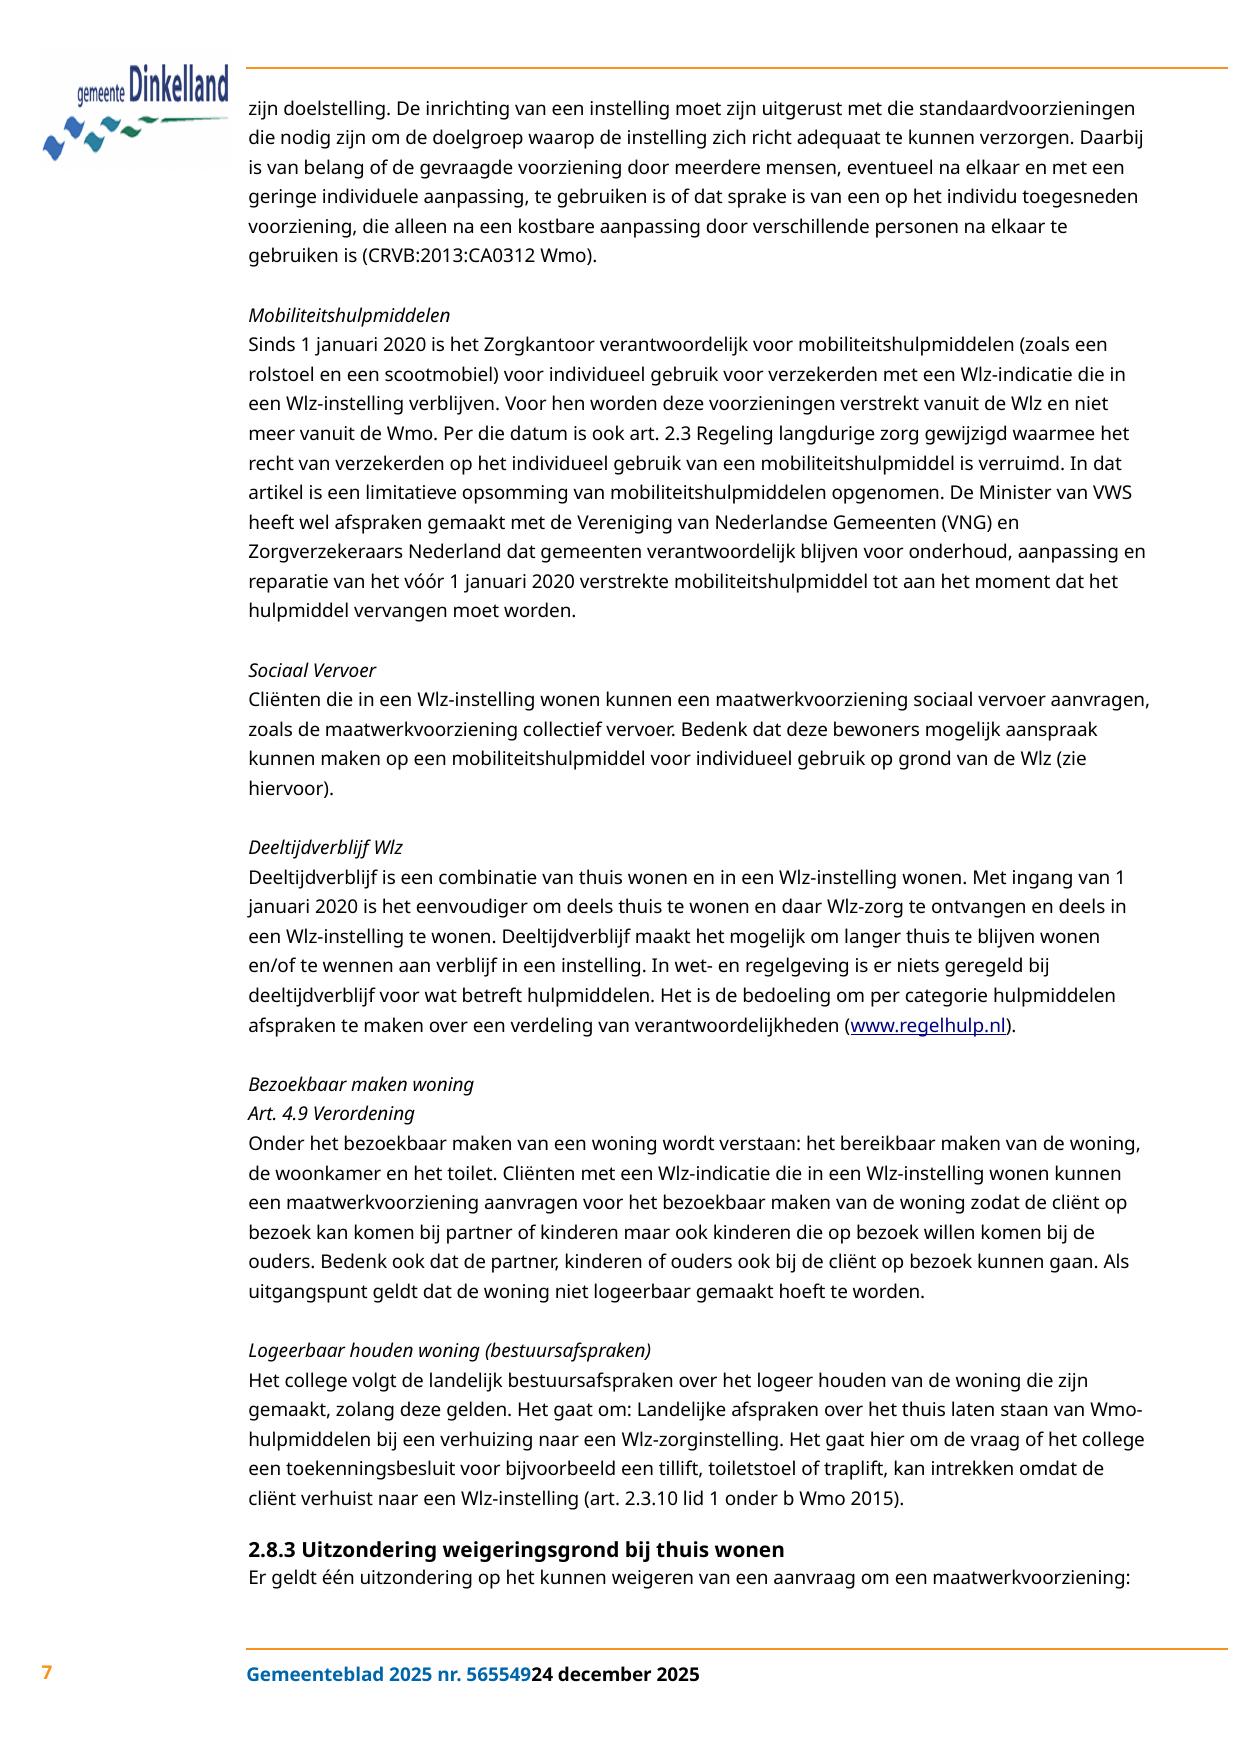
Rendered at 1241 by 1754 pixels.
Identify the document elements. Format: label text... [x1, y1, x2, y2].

text Deeltijdverblijf is een combinatie van thuis wonen en in een Wlz-instelling wonen. Met ingang van 1 januari 2020 is het eenvoudiger om deels thuis te wonen en daar Wlz-zorg te ontvangen en deels in een Wlz-instelling te wonen. Deeltijdverblijf maakt het mogelijk om langer thuis te blijven wonen en/of te wennen aan verblijf in een instelling. In wet- en regelgeving is er niets geregeld bij deeltijdverblijf voor wat betreft hulpmiddelen. Het is de bedoeling om per categorie hulpmiddelen afspraken te maken over een verdeling van verantwoordelijkheden (www.regelhulp.nl). [248, 864, 1152, 1038]
text Cliënten die in een Wlz-instelling wonen kunnen een maatwerkvoorziening sociaal vervoer aanvragen, zoals de maatwerkvoorziening collectief vervoer. Bedenk dat deze bewoners mogelijk aanspraak kunnen maken op een mobiliteitshulpmiddel voor individueel gebruik op grond van de Wlz (zie hiervoor). [248, 686, 1152, 801]
text Sociaal Vervoer [248, 657, 1152, 683]
text Sinds 1 januari 2020 is het Zorgkantoor verantwoordelijk voor mobiliteitshulpmiddelen (zoals een rolstoel en een scootmobiel) voor individueel gebruik voor verzekerden met een Wlz-indicatie die in een Wlz-instelling verblijven. Voor hen worden deze voorzieningen verstrekt vanuit de Wlz en niet meer vanuit de Wmo. Per die datum is ook art. 2.3 Regeling langdurige zorg gewijzigd waarmee het recht van verzekerden op het individueel gebruik van een mobiliteitshulpmiddel is verruimd. In dat artikel is een limitatieve opsomming van mobiliteitshulpmiddelen opgenomen. De Minister van VWS heeft wel afspraken gemaakt met de Vereniging van Nederlandse Gemeenten (VNG) en Zorgverzekeraars Nederland dat gemeenten verantwoordelijk blijven voor onderhoud, aanpassing en reparatie van het vóór 1 januari 2020 verstrekte mobiliteitshulpmiddel tot aan het moment dat het hulpmiddel vervangen moet worden. [248, 331, 1152, 623]
picture [41, 47, 231, 172]
text Logeerbaar houden woning (bestuursafspraken) [248, 1337, 1152, 1363]
text Art. 4.9 Verordening [248, 1101, 1152, 1126]
text Er geldt één uitzondering op het kunnen weigeren van een aanvraag om een maatwerkvoorziening: [248, 1564, 1152, 1590]
text Onder het bezoekbaar maken van een woning wordt verstaan: het bereikbaar maken van de woning, de woonkamer en het toilet. Cliënten met een Wlz-indicatie die in een Wlz-instelling wonen kunnen een maatwerkvoorziening aanvragen voor het bezoekbaar maken van de woning zodat de cliënt op bezoek kan komen bij partner of kinderen maar ook kinderen die op bezoek willen komen bij de ouders. Bedenk ook dat de partner, kinderen of ouders ook bij de cliënt op bezoek kunnen gaan. Als uitgangspunt geldt dat de woning niet logeerbaar gemaakt hoeft te worden. [248, 1130, 1152, 1304]
text Mobiliteitshulpmiddelen [248, 302, 1152, 328]
text Het college volgt de landelijk bestuursafspraken over het logeer houden van de woning die zijn gemaakt, zolang deze gelden. Het gaat om: Landelijke afspraken over het thuis laten staan van Wmo-hulpmiddelen bij een verhuizing naar een Wlz-zorginstelling. Het gaat hier om de vraag of het college een toekenningsbesluit voor bijvoorbeeld een tillift, toiletstoel of traplift, kan intrekken omdat de cliënt verhuist naar een Wlz-instelling (art. 2.3.10 lid 1 onder b Wmo 2015). [248, 1367, 1152, 1511]
text Bezoekbaar maken woning [248, 1071, 1152, 1097]
text Deeltijdverblijf Wlz [248, 834, 1152, 860]
text 2.8.3 Uitzondering weigeringsgrond bij thuis wonen [248, 1536, 1152, 1564]
text zijn doelstelling. De inrichting van een instelling moet zijn uitgerust met die standaardvoorzieningen die nodig zijn om de doelgroep waarop de instelling zich richt adequaat te kunnen verzorgen. Daarbij is van belang of de gevraagde voorziening door meerdere mensen, eventueel na elkaar en met een geringe individuele aanpassing, te gebruiken is of dat sprake is van een op het individu toegesneden voorziening, die alleen na een kostbare aanpassing door verschillende personen na elkaar te gebruiken is (CRVB:2013:CA0312 Wmo). [248, 95, 1152, 268]
